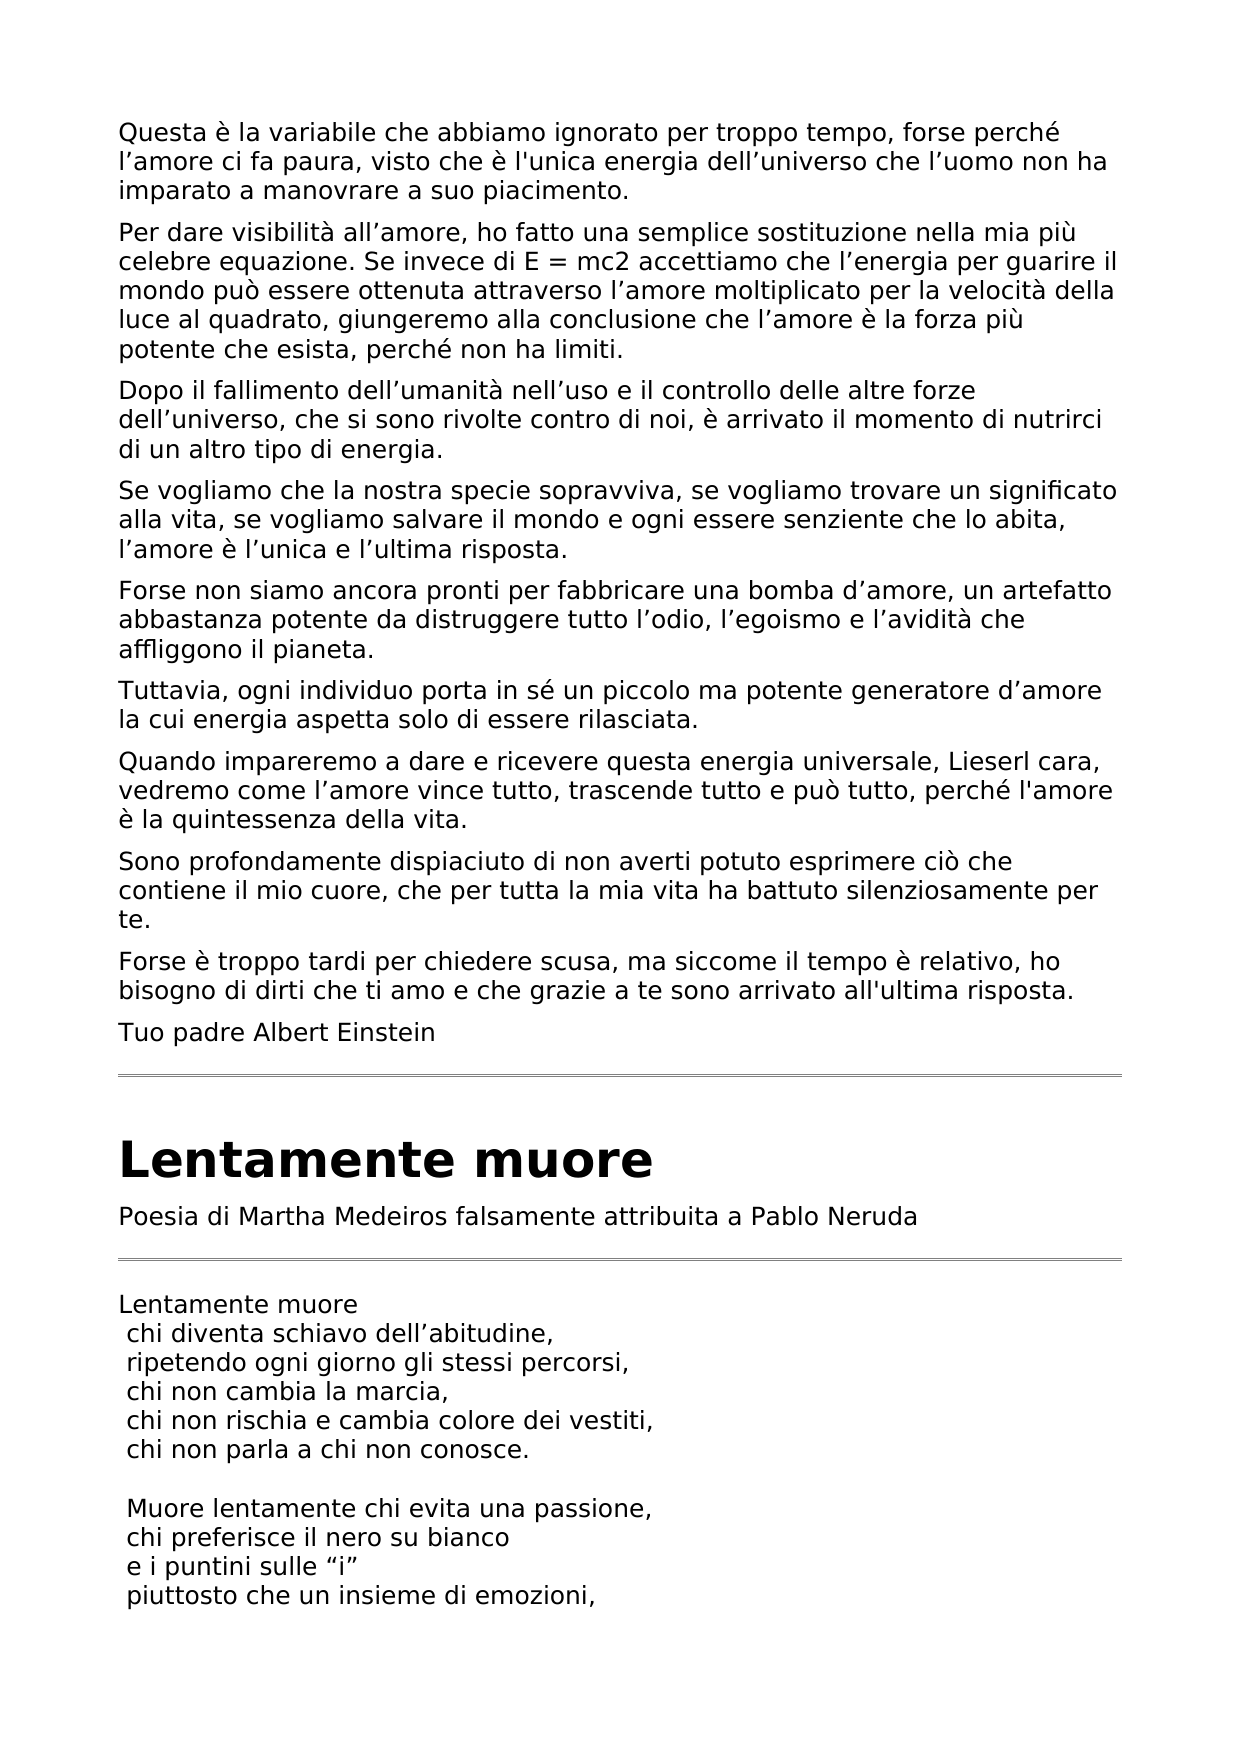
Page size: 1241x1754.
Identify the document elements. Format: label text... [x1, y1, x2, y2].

text Tuttavia, ogni individuo porta in sé un piccolo ma potente generatore d’amore la cui energia aspetta solo di essere rilasciata. [118, 676, 1122, 735]
text Se vogliamo che la nostra specie sopravviva, se vogliamo trovare un significato alla vita, se vogliamo salvare il mondo e ogni essere senziente che lo abita, l’amore è l’unica e l’ultima risposta. [118, 476, 1122, 564]
text Dopo il fallimento dell’umanità nell’uso e il controllo delle altre forze dell’universo, che si sono rivolte contro di noi, è arrivato il momento di nutrirci di un altro tipo di energia. [118, 376, 1122, 464]
text Quando impareremo a dare e ricevere questa energia universale, Lieserl cara, vedremo come l’amore vince tutto, trascende tutto e può tutto, perché l'amore è la quintessenza della vita. [118, 747, 1122, 835]
text Tuo padre Albert Einstein [118, 1018, 1122, 1047]
text Forse è troppo tardi per chiedere scusa, ma siccome il tempo è relativo, ho bisogno di dirti che ti amo e che grazie a te sono arrivato all'ultima risposta. [118, 947, 1122, 1006]
text Poesia di Martha Medeiros falsamente attribuita a Pablo Neruda [118, 1202, 1122, 1231]
text Per dare visibilità all’amore, ho fatto una semplice sostituzione nella mia più celebre equazione. Se invece di E = mc2 accettiamo che l’energia per guarire il mondo può essere ottenuta attraverso l’amore moltiplicato per la velocità della luce al quadrato, giungeremo alla conclusione che l’amore è la forza più potente che esista, perché non ha limiti. [118, 218, 1122, 364]
text Questa è la variabile che abbiamo ignorato per troppo tempo, forse perché l’amore ci fa paura, visto che è l'unica energia dell’universo che l’uomo non ha imparato a manovrare a suo piacimento. [118, 118, 1122, 206]
text Sono profondamente dispiaciuto di non averti potuto esprimere ciò che contiene il mio cuore, che per tutta la mia vita ha battuto silenziosamente per te. [118, 847, 1122, 935]
text Forse non siamo ancora pronti per fabbricare una bomba d’amore, un artefatto abbastanza potente da distruggere tutto l’odio, l’egoismo e l’avidità che affliggono il pianeta. [118, 576, 1122, 664]
text Lentamente muore chi diventa schiavo dell’abitudine, ripetendo ogni giorno gli stessi percorsi, chi non cambia la marcia, chi non rischia e cambia colore dei vestiti, chi non parla a chi non conosce. Muore lentamente chi evita una passione, chi preferisce il nero su bianco e i puntini sulle “i” piuttosto che un insieme di emozioni, [118, 1290, 1122, 1611]
subtitle Lentamente muore [118, 1131, 1122, 1189]
